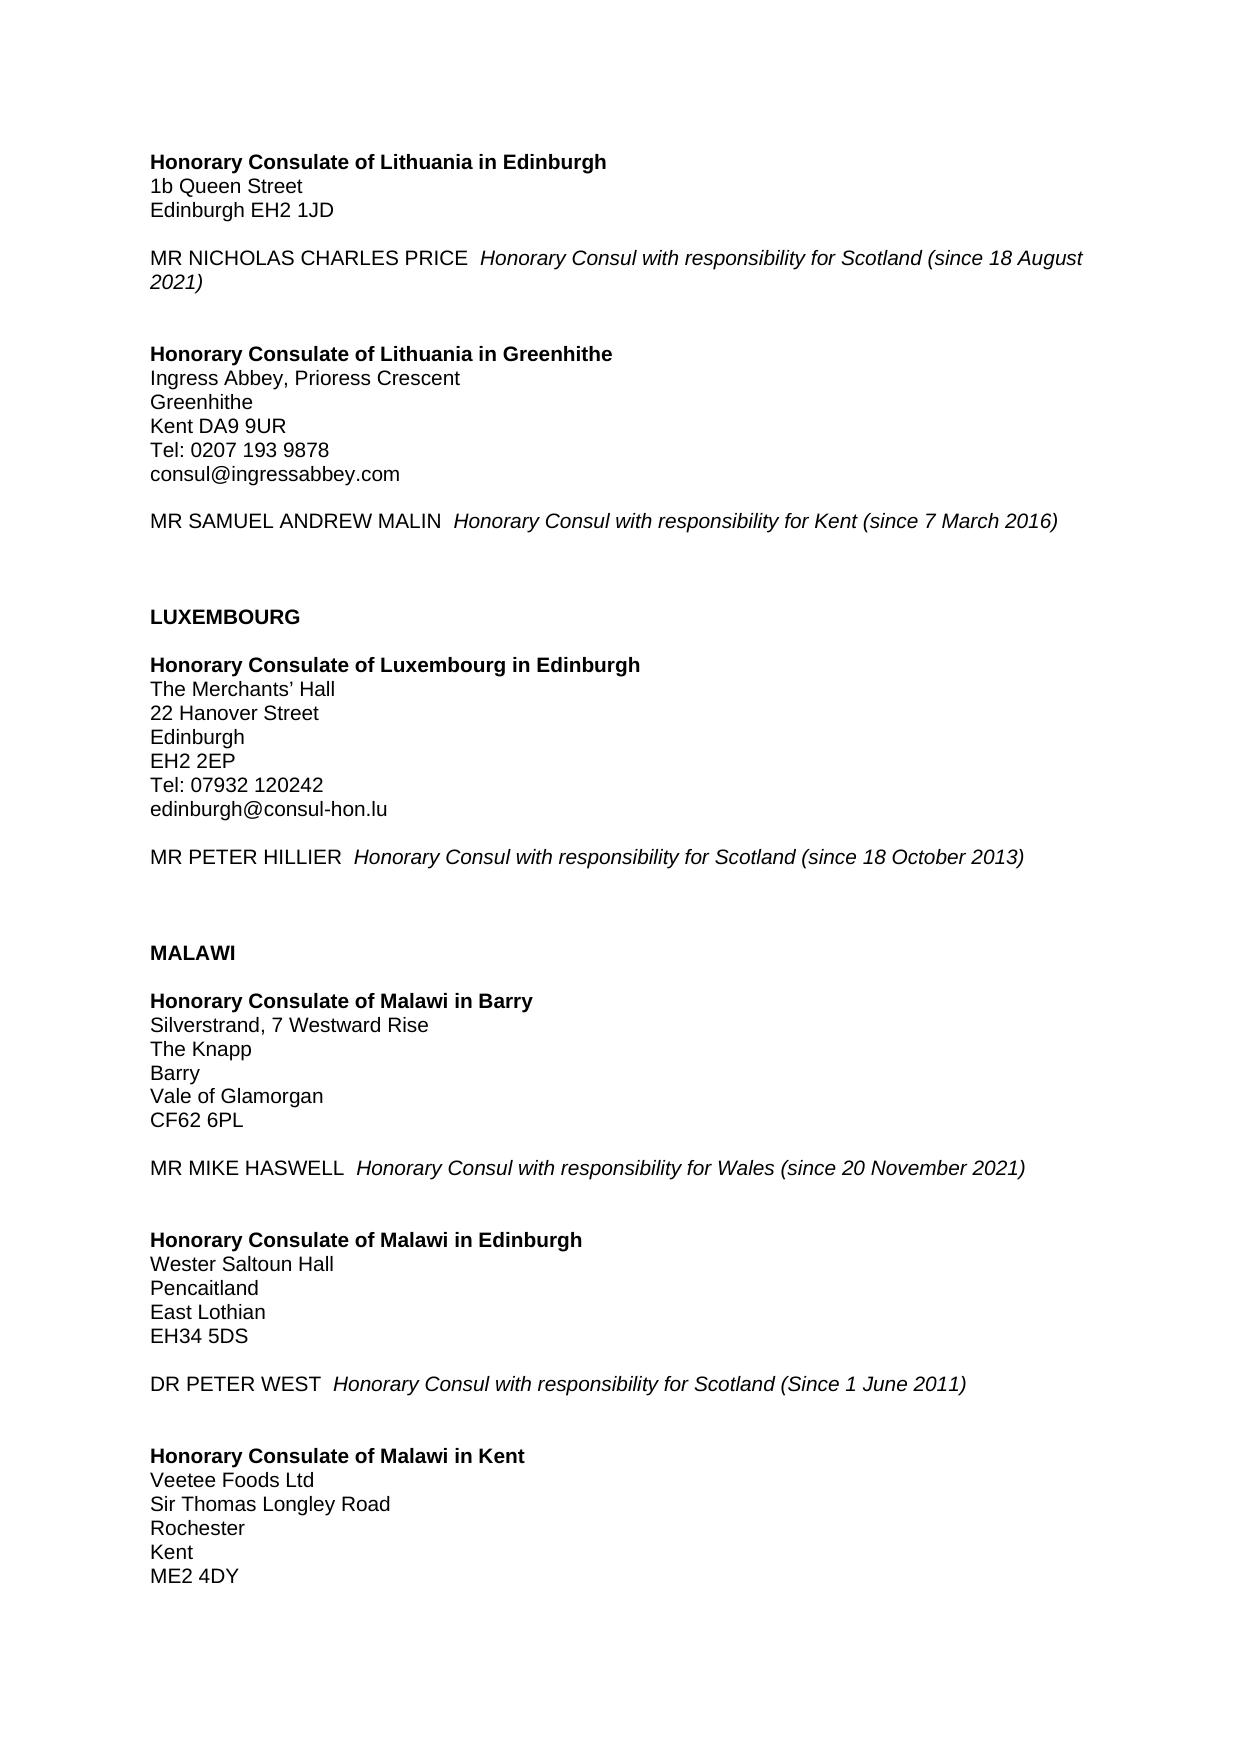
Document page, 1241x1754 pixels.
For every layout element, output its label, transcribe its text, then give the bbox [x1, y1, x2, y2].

text CF62 6PL [150, 1108, 1090, 1132]
text Edinburgh [150, 725, 1090, 749]
text LUXEMBOURG [150, 605, 1090, 629]
text MR SAMUEL ANDREW MALIN Honorary Consul with responsibility for Kent (since 7 March 2016) [150, 509, 1090, 533]
text Greenhithe [150, 389, 1090, 413]
text ME2 4DY [150, 1563, 1090, 1587]
text MR NICHOLAS CHARLES PRICE Honorary Consul with responsibility for Scotland (since 18 August 2021) [150, 246, 1090, 294]
text Kent [150, 1539, 1090, 1563]
text Pencaitland [150, 1276, 1090, 1300]
text Vale of Glamorgan [150, 1084, 1090, 1108]
text Honorary Consulate of Malawi in Barry [150, 988, 1090, 1012]
text The Merchants’ Hall [150, 677, 1090, 701]
text Kent DA9 9UR [150, 413, 1090, 437]
text Wester Saltoun Hall [150, 1252, 1090, 1276]
text Honorary Consulate of Malawi in Kent [150, 1444, 1090, 1468]
text Barry [150, 1060, 1090, 1084]
text Tel: 0207 193 9878 [150, 437, 1090, 461]
text Sir Thomas Longley Road [150, 1492, 1090, 1516]
text East Lothian [150, 1300, 1090, 1324]
text Edinburgh EH2 1JD [150, 198, 1090, 222]
text edinburgh@consul-hon.lu [150, 797, 1090, 821]
text Ingress Abbey, Prioress Crescent [150, 366, 1090, 389]
text consul@ingressabbey.com [150, 461, 1090, 485]
text Honorary Consulate of Malawi in Edinburgh [150, 1228, 1090, 1252]
text Honorary Consulate of Lithuania in Edinburgh [150, 150, 1090, 174]
text MR PETER HILLIER Honorary Consul with responsibility for Scotland (since 18 October 2013) [150, 845, 1090, 869]
text 1b Queen Street [150, 174, 1090, 198]
text Honorary Consulate of Luxembourg in Edinburgh [150, 653, 1090, 677]
text EH34 5DS [150, 1324, 1090, 1348]
text MR MIKE HASWELL Honorary Consul with responsibility for Wales (since 20 November 2021) [150, 1156, 1090, 1180]
text Veetee Foods Ltd [150, 1468, 1090, 1492]
text Rochester [150, 1516, 1090, 1539]
text Tel: 07932 120242 [150, 773, 1090, 797]
text The Knapp [150, 1036, 1090, 1060]
text MALAWI [150, 941, 1090, 964]
text DR PETER WEST Honorary Consul with responsibility for Scotland (Since 1 June 2011) [150, 1372, 1090, 1396]
text Silverstrand, 7 Westward Rise [150, 1012, 1090, 1036]
text 22 Hanover Street [150, 701, 1090, 725]
text Honorary Consulate of Lithuania in Greenhithe [150, 342, 1090, 366]
text EH2 2EP [150, 749, 1090, 773]
